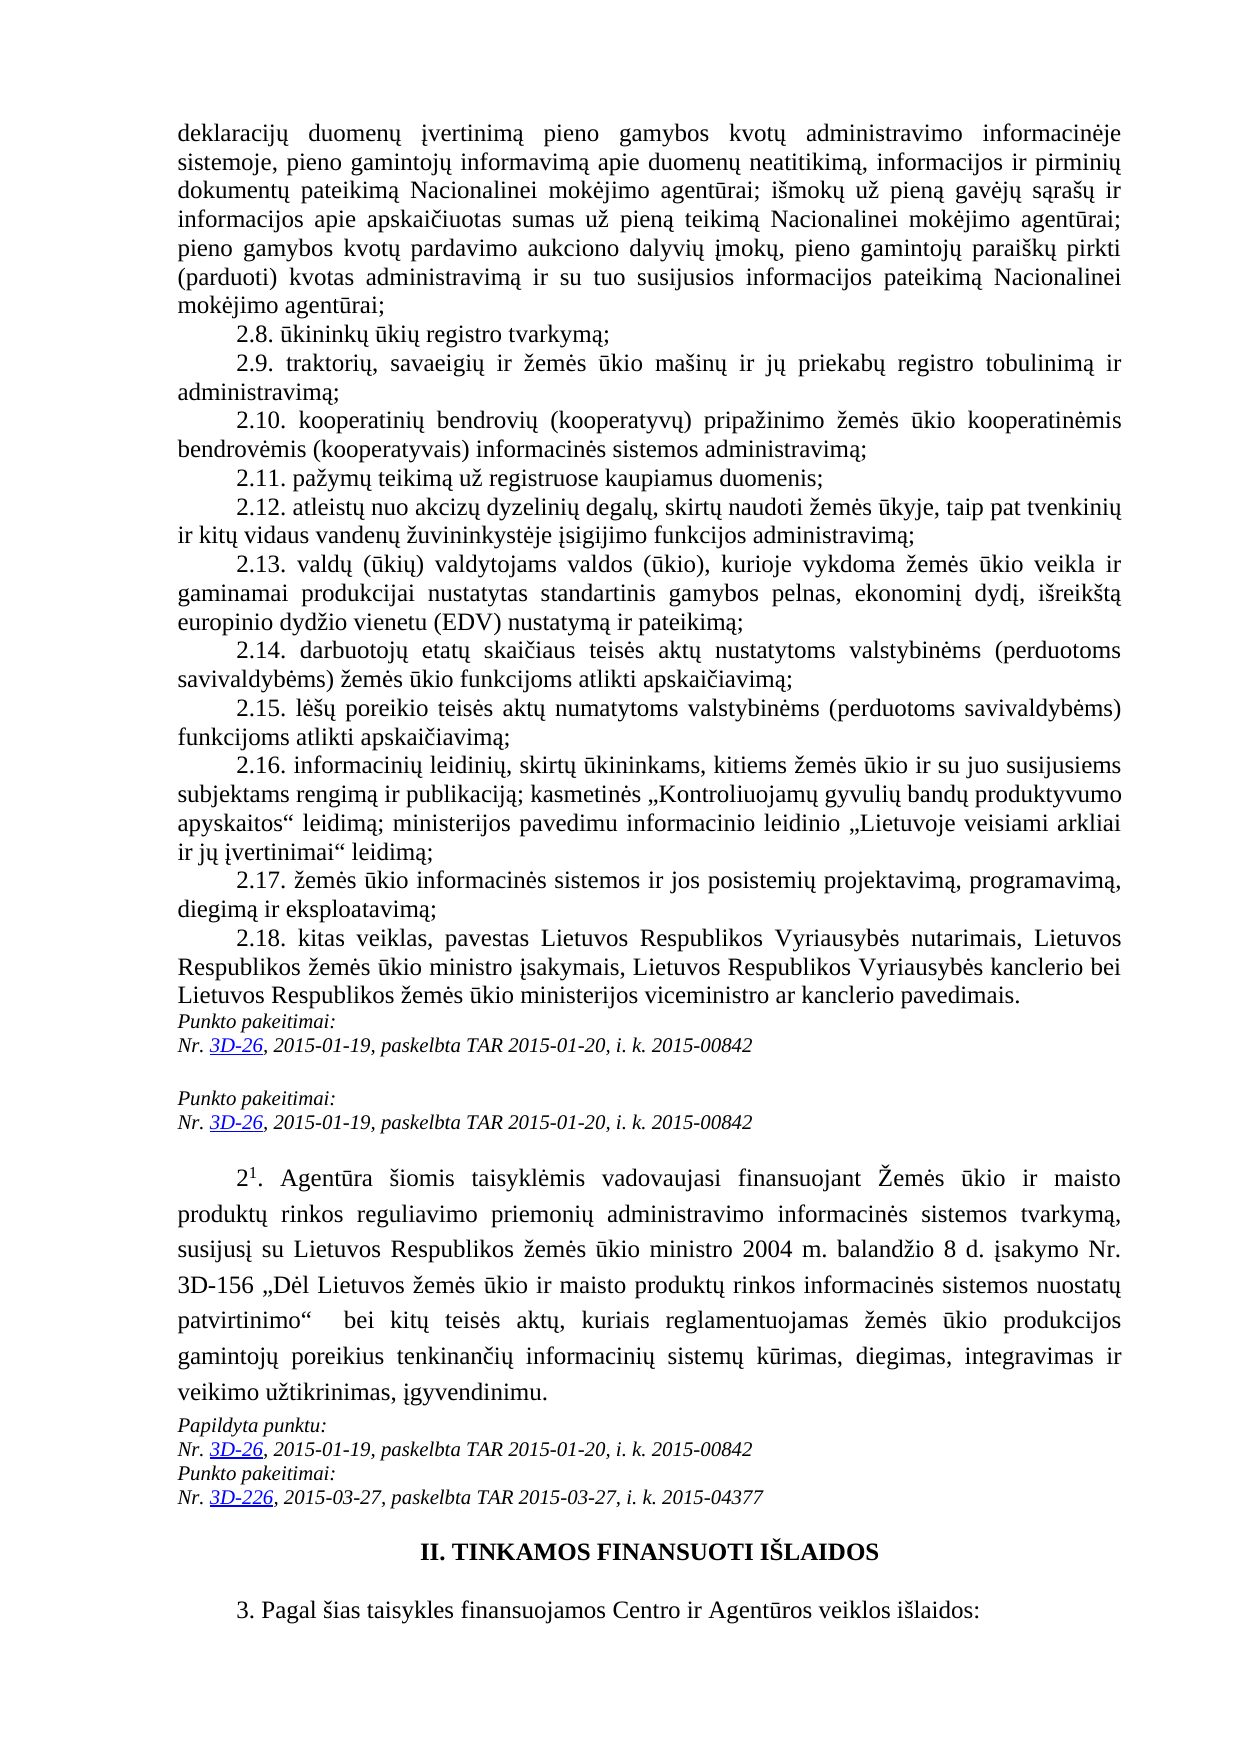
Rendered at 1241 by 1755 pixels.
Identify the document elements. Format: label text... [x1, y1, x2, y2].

text 2.11. pažymų teikimą už registruose kaupiamus duomenis; [177, 463, 1122, 492]
text Punkto pakeitimai: [177, 1009, 1122, 1033]
text 2.9. traktorių, savaeigių ir žemės ūkio mašinų ir jų priekabų registro tobulinimą ir administravimą; [177, 348, 1122, 406]
text 2.17. žemės ūkio informacinės sistemos ir jos posistemių projektavimą, programavimą, diegimą ir eksploatavimą; [177, 866, 1122, 923]
text II. TINKAMOS FINANSUOTI IŠLAIDOS [177, 1537, 1122, 1566]
text 2.18. kitas veiklas, pavestas Lietuvos Respublikos Vyriausybės nutarimais, Lietuvos Respublikos žemės ūkio ministro įsakymais, Lietuvos Respublikos Vyriausybės kanclerio bei Lietuvos Respublikos žemės ūkio ministerijos viceministro ar kanclerio pavedimais. [177, 923, 1122, 1009]
text 2.14. darbuotojų etatų skaičiaus teisės aktų nustatytoms valstybinėms (perduotoms savivaldybėms) žemės ūkio funkcijoms atlikti apskaičiavimą; [177, 636, 1122, 693]
text Nr. 3D-26, 2015-01-19, paskelbta TAR 2015-01-20, i. k. 2015-00842 [177, 1033, 1122, 1057]
text 2.8. ūkininkų ūkių registro tvarkymą; [177, 319, 1122, 348]
text 3. Pagal šias taisykles finansuojamos Centro ir Agentūros veiklos išlaidos: [177, 1595, 1122, 1624]
text 21. Agentūra šiomis taisyklėmis vadovaujasi finansuojant Žemės ūkio ir maisto produktų rinkos reguliavimo priemonių administravimo informacinės sistemos tvarkymą, susijusį su Lietuvos Respublikos žemės ūkio ministro 2004 m. balandžio 8 d. įsakymo Nr. 3D-156 „Dėl Lietuvos žemės ūkio ir maisto produktų rinkos informacinės sistemos nuostatų patvirtinimo“ bei kitų teisės aktų, kuriais reglamentuojamas žemės ūkio produkcijos gamintojų poreikius tenkinančių informacinių sistemų kūrimas, diegimas, integravimas ir veikimo užtikrinimas, įgyvendinimu. [177, 1163, 1122, 1406]
text 2.12. atleistų nuo akcizų dyzelinių degalų, skirtų naudoti žemės ūkyje, taip pat tvenkinių ir kitų vidaus vandenų žuvininkystėje įsigijimo funkcijos administravimą; [177, 492, 1122, 549]
text deklaracijų duomenų įvertinimą pieno gamybos kvotų administravimo informacinėje sistemoje, pieno gamintojų informavimą apie duomenų neatitikimą, informacijos ir pirminių dokumentų pateikimą Nacionalinei mokėjimo agentūrai; išmokų už pieną gavėjų sąrašų ir informacijos apie apskaičiuotas sumas už pieną teikimą Nacionalinei mokėjimo agentūrai; pieno gamybos kvotų pardavimo aukciono dalyvių įmokų, pieno gamintojų paraiškų pirkti (parduoti) kvotas administravimą ir su tuo susijusios informacijos pateikimą Nacionalinei mokėjimo agentūrai; [177, 118, 1122, 319]
text Nr. 3D-226, 2015-03-27, paskelbta TAR 2015-03-27, i. k. 2015-04377 [177, 1485, 1122, 1509]
text Punkto pakeitimai: [177, 1461, 1122, 1485]
text 2.15. lėšų poreikio teisės aktų numatytoms valstybinėms (perduotoms savivaldybėms) funkcijoms atlikti apskaičiavimą; [177, 693, 1122, 751]
text 2.16. informacinių leidinių, skirtų ūkininkams, kitiems žemės ūkio ir su juo susijusiems subjektams rengimą ir publikaciją; kasmetinės „Kontroliuojamų gyvulių bandų produktyvumo apyskaitos“ leidimą; ministerijos pavedimu informacinio leidinio „Lietuvoje veisiami arkliai ir jų įvertinimai“ leidimą; [177, 751, 1122, 866]
text 2.13. valdų (ūkių) valdytojams valdos (ūkio), kurioje vykdoma žemės ūkio veikla ir gaminamai produkcijai nustatytas standartinis gamybos pelnas, ekonominį dydį, išreikštą europinio dydžio vienetu (EDV) nustatymą ir pateikimą; [177, 549, 1122, 636]
text Nr. 3D-26, 2015-01-19, paskelbta TAR 2015-01-20, i. k. 2015-00842 [177, 1437, 1122, 1461]
text Nr. 3D-26, 2015-01-19, paskelbta TAR 2015-01-20, i. k. 2015-00842 [177, 1110, 1122, 1134]
text Papildyta punktu: [177, 1412, 1122, 1437]
text 2.10. kooperatinių bendrovių (kooperatyvų) pripažinimo žemės ūkio kooperatinėmis bendrovėmis (kooperatyvais) informacinės sistemos administravimą; [177, 406, 1122, 463]
text Punkto pakeitimai: [177, 1086, 1122, 1110]
